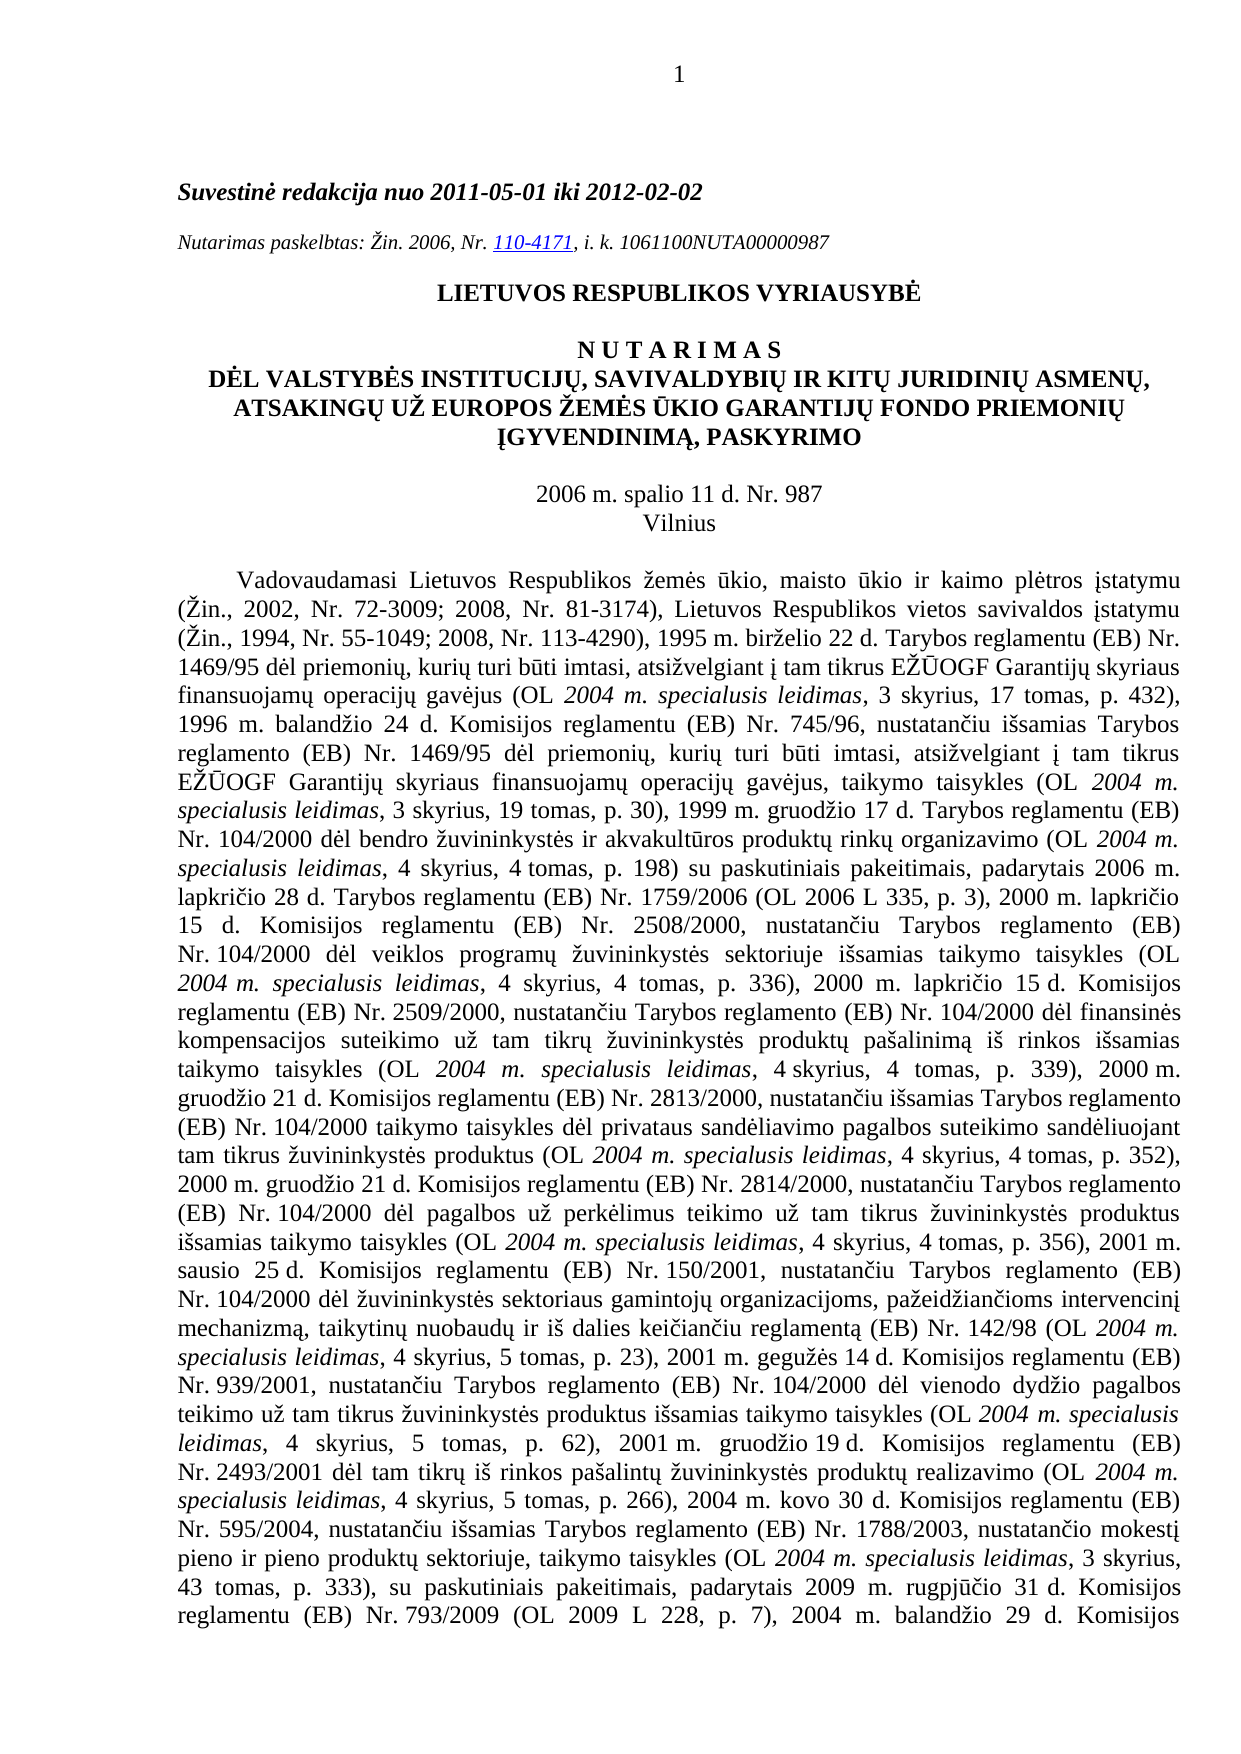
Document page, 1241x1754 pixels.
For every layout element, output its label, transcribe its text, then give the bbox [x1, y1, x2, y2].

text DĖL VALSTYBĖS INSTITUCIJŲ, SAVIVALDYBIŲ IR KITŲ JURIDINIŲ ASMENŲ, ATSAKINGŲ UŽ EUROPOS ŽEMĖS ŪKIO GARANTIJŲ FONDO PRIEMONIŲ ĮGYVENDINIMĄ, PASKYRIMO [177, 364, 1181, 451]
text Suvestinė redakcija nuo 2011-05-01 iki 2012-02-02 [177, 177, 1181, 206]
text N U T A R I M A S [177, 336, 1181, 364]
text LIETUVOS RESPUBLIKOS VYRIAUSYBĖ [177, 278, 1181, 307]
text Nutarimas paskelbtas: Žin. 2006, Nr. 110-4171, i. k. 1061100NUTA00000987 [177, 230, 1181, 254]
text 2006 m. spalio 11 d. Nr. 987 [177, 479, 1181, 508]
text Vilnius [177, 508, 1181, 537]
text Vadovaudamasi Lietuvos Respublikos žemės ūkio, maisto ūkio ir kaimo plėtros įstatymu (Žin., 2002, Nr. 72-3009; 2008, Nr. 81-3174), Lietuvos Respublikos vietos savivaldos įstatymu (Žin., 1994, Nr. 55-1049; 2008, Nr. 113-4290), 1995 m. birželio 22 d. Tarybos reglamentu (EB) Nr. 1469/95 dėl priemonių, kurių turi būti imtasi, atsižvelgiant į tam tikrus EŽŪOGF Garantijų skyriaus finansuojamų operacijų gavėjus (OL 2004 m. specialusis leidimas, 3 skyrius, 17 tomas, p. 432), 1996 m. balandžio 24 d. Komisijos reglamentu (EB) Nr. 745/96, nustatančiu išsamias Tarybos reglamento (EB) Nr. 1469/95 dėl priemonių, kurių turi būti imtasi, atsižvelgiant į tam tikrus EŽŪOGF Garantijų skyriaus finansuojamų operacijų gavėjus, taikymo taisykles (OL 2004 m. specialusis leidimas, 3 skyrius, 19 tomas, p. 30), 1999 m. gruodžio 17 d. Tarybos reglamentu (EB) Nr. 104/2000 dėl bendro žuvininkystės ir akvakultūros produktų rinkų organizavimo (OL 2004 m. specialusis leidimas, 4 skyrius, 4 tomas, p. 198) su paskutiniais pakeitimais, padarytais 2006 m. lapkričio 28 d. Tarybos reglamentu (EB) Nr. 1759/2006 (OL 2006 L 335, p. 3), 2000 m. lapkričio 15 d. Komisijos reglamentu (EB) Nr. 2508/2000, nustatančiu Tarybos reglamento (EB) Nr. 104/2000 dėl veiklos programų žuvininkystės sektoriuje išsamias taikymo taisykles (OL 2004 m. specialusis leidimas, 4 skyrius, 4 tomas, p. 336), 2000 m. lapkričio 15 d. Komisijos reglamentu (EB) Nr. 2509/2000, nustatančiu Tarybos reglamento (EB) Nr. 104/2000 dėl finansinės kompensacijos suteikimo už tam tikrų žuvininkystės produktų pašalinimą iš rinkos išsamias taikymo taisykles (OL 2004 m. specialusis leidimas, 4 skyrius, 4 tomas, p. 339), 2000 m. gruodžio 21 d. Komisijos reglamentu (EB) Nr. 2813/2000, nustatančiu išsamias Tarybos reglamento (EB) Nr. 104/2000 taikymo taisykles dėl privataus sandėliavimo pagalbos suteikimo sandėliuojant tam tikrus žuvininkystės produktus (OL 2004 m. specialusis leidimas, 4 skyrius, 4 tomas, p. 352), 2000 m. gruodžio 21 d. Komisijos reglamentu (EB) Nr. 2814/2000, nustatančiu Tarybos reglamento (EB) Nr. 104/2000 dėl pagalbos už perkėlimus teikimo už tam tikrus žuvininkystės produktus išsamias taikymo taisykles (OL 2004 m. specialusis leidimas, 4 skyrius, 4 tomas, p. 356), 2001 m. sausio 25 d. Komisijos reglamentu (EB) Nr. 150/2001, nustatančiu Tarybos reglamento (EB) Nr. 104/2000 dėl žuvininkystės sektoriaus gamintojų organizacijoms, pažeidžiančioms intervencinį mechanizmą, taikytinų nuobaudų ir iš dalies keičiančiu reglamentą (EB) Nr. 142/98 (OL 2004 m. specialusis leidimas, 4 skyrius, 5 tomas, p. 23), 2001 m. gegužės 14 d. Komisijos reglamentu (EB) Nr. 939/2001, nustatančiu Tarybos reglamento (EB) Nr. 104/2000 dėl vienodo dydžio pagalbos teikimo už tam tikrus žuvininkystės produktus išsamias taikymo taisykles (OL 2004 m. specialusis leidimas, 4 skyrius, 5 tomas, p. 62), 2001 m. gruodžio 19 d. Komisijos reglamentu (EB) Nr. 2493/2001 dėl tam tikrų iš rinkos pašalintų žuvininkystės produktų realizavimo (OL 2004 m. specialusis leidimas, 4 skyrius, 5 tomas, p. 266), 2004 m. kovo 30 d. Komisijos reglamentu (EB) Nr. 595/2004, nustatančiu išsamias Tarybos reglamento (EB) Nr. 1788/2003, nustatančio mokestį pieno ir pieno produktų sektoriuje, taikymo taisykles (OL 2004 m. specialusis leidimas, 3 skyrius, 43 tomas, p. 333), su paskutiniais pakeitimais, padarytais 2009 m. rugpjūčio 31 d. Komisijos reglamentu (EB) Nr. 793/2009 (OL 2009 L 228, p. 7), 2004 m. balandžio 29 d. Komisijos [177, 566, 1181, 1629]
